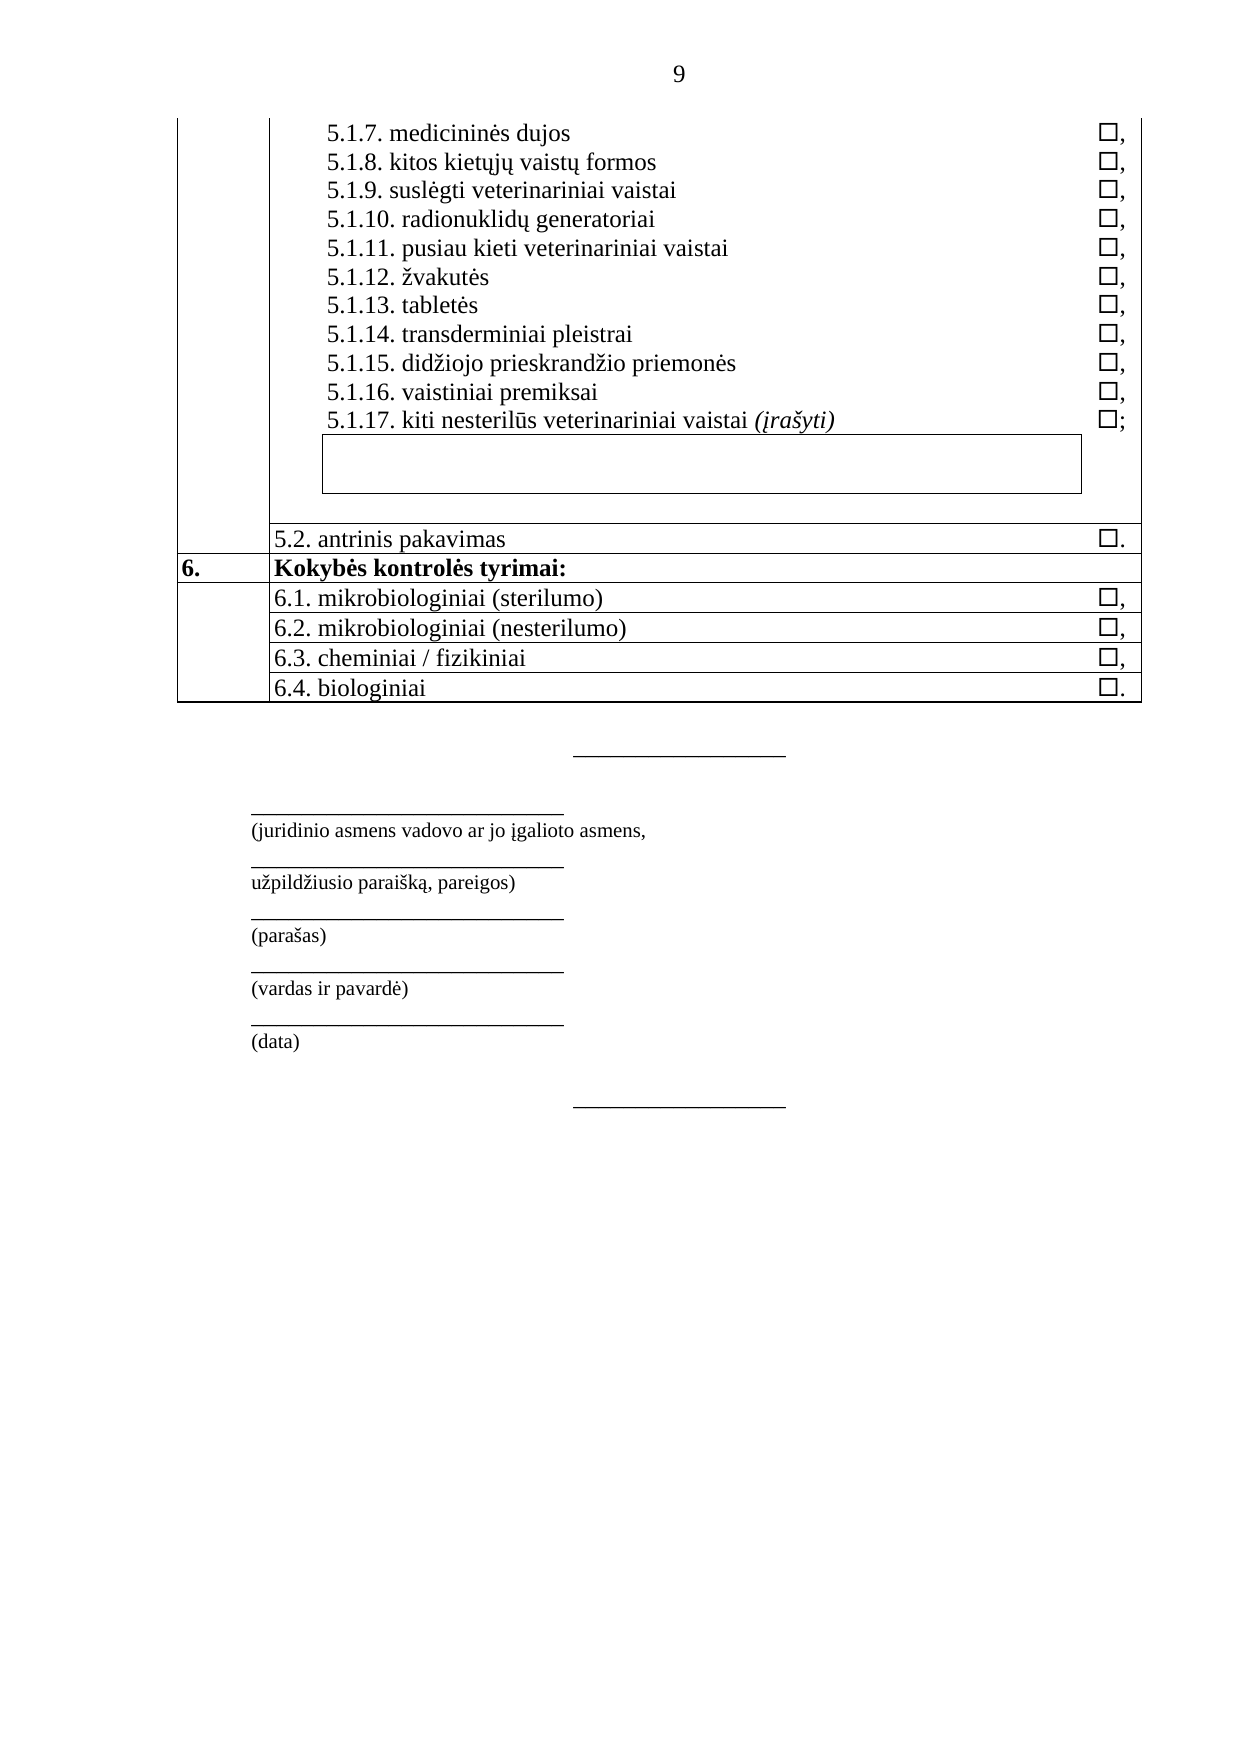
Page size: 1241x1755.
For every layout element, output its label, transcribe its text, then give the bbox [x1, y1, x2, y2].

table_cell [178, 233, 269, 262]
table_cell [270, 377, 322, 406]
table_cell [], [1081, 118, 1141, 147]
table_cell 5.1.14. transderminiai pleistrai [323, 319, 1081, 348]
table_cell 5.1.12. žvakutės [323, 262, 1081, 291]
table_cell [178, 642, 269, 672]
table_cell [], [1081, 233, 1141, 262]
table_cell [270, 204, 322, 233]
table_cell [], [1081, 613, 1141, 642]
table_cell [], [1081, 204, 1141, 233]
table_cell [270, 147, 322, 176]
table_cell 6.1. mikrobiologiniai (sterilumo) [270, 583, 1081, 612]
table_cell [178, 176, 269, 204]
table_cell 5.2. antrinis pakavimas [270, 524, 1081, 552]
table_cell [], [1081, 147, 1141, 176]
table_cell 6.4. biologiniai [270, 673, 1081, 701]
table_cell []; [1081, 406, 1141, 434]
table_cell 5.1.17. kiti nesterilūs veterinariniai vaistai (įrašyti) [323, 406, 1081, 434]
table_cell 5.1.15. didžiojo prieskrandžio priemonės [323, 348, 1081, 377]
table_cell [270, 434, 322, 493]
table_cell 6. [178, 554, 269, 582]
table_cell [270, 406, 322, 434]
text _________________________ [177, 894, 1181, 923]
text _________________________ [177, 789, 1181, 817]
table_cell [], [1081, 319, 1141, 348]
table_cell [178, 672, 269, 701]
table_cell [1082, 434, 1141, 493]
table_cell [270, 118, 322, 147]
table_cell [178, 291, 269, 319]
table_cell [], [1081, 262, 1141, 291]
table_cell 5.1.8. kitos kietųjų vaistų formos [323, 147, 1081, 176]
text _________________________ [177, 1000, 1181, 1029]
text _________________ [177, 1082, 1181, 1110]
table_cell 5.1.11. pusiau kieti veterinariniai vaistai [323, 233, 1081, 262]
table_cell 5.1.16. vaistiniai premiksai [323, 377, 1081, 406]
table_cell [178, 583, 269, 612]
table_cell [178, 262, 269, 291]
text (vardas ir pavardė) [177, 976, 1181, 1000]
text _________________________ [177, 842, 1181, 870]
table_cell 6.3. cheminiai / fizikiniai [270, 643, 1081, 672]
table_cell 5.1.10. radionuklidų generatoriai [323, 204, 1081, 233]
table_cell 5.1.9. suslėgti veterinariniai vaistai [323, 176, 1081, 204]
table_cell [178, 348, 269, 377]
table_cell [270, 348, 322, 377]
table_cell [178, 377, 269, 406]
table_cell []. [1081, 673, 1141, 701]
table_cell 5.1.13. tabletės [323, 291, 1081, 319]
text _________________ [177, 731, 1181, 760]
table_cell [270, 176, 322, 204]
table_cell [178, 612, 269, 642]
table_cell [270, 291, 322, 319]
text užpildžiusio paraišką, pareigos) [177, 870, 1181, 894]
table_cell [178, 118, 269, 147]
table_cell [270, 262, 322, 291]
table_cell [178, 319, 269, 348]
table_cell Kokybės kontrolės tyrimai: [270, 554, 1141, 582]
table_cell [], [1081, 583, 1141, 612]
text _________________________ [177, 947, 1181, 976]
table_cell [323, 435, 1081, 493]
table_cell [1081, 493, 1141, 523]
table_cell [178, 204, 269, 233]
table_cell [], [1081, 176, 1141, 204]
table_cell 5.1.7. medicininės dujos [323, 118, 1081, 147]
table_cell [178, 493, 269, 523]
table_cell [270, 319, 322, 348]
text (juridinio asmens vadovo ar jo įgalioto asmens, [177, 817, 1181, 842]
table_cell [178, 406, 269, 434]
text (data) [177, 1029, 1181, 1053]
table_cell [178, 147, 269, 176]
table_cell [270, 233, 322, 262]
table_cell [], [1081, 291, 1141, 319]
table_cell [178, 434, 269, 493]
table_cell []. [1081, 524, 1141, 552]
table_cell [], [1081, 377, 1141, 406]
table_cell [], [1081, 348, 1141, 377]
table_cell [323, 494, 1081, 523]
table_cell [178, 523, 269, 552]
text (parašas) [177, 923, 1181, 947]
table_cell 6.2. mikrobiologiniai (nesterilumo) [270, 613, 1081, 642]
table_cell [270, 493, 322, 523]
table_cell [], [1081, 643, 1141, 672]
